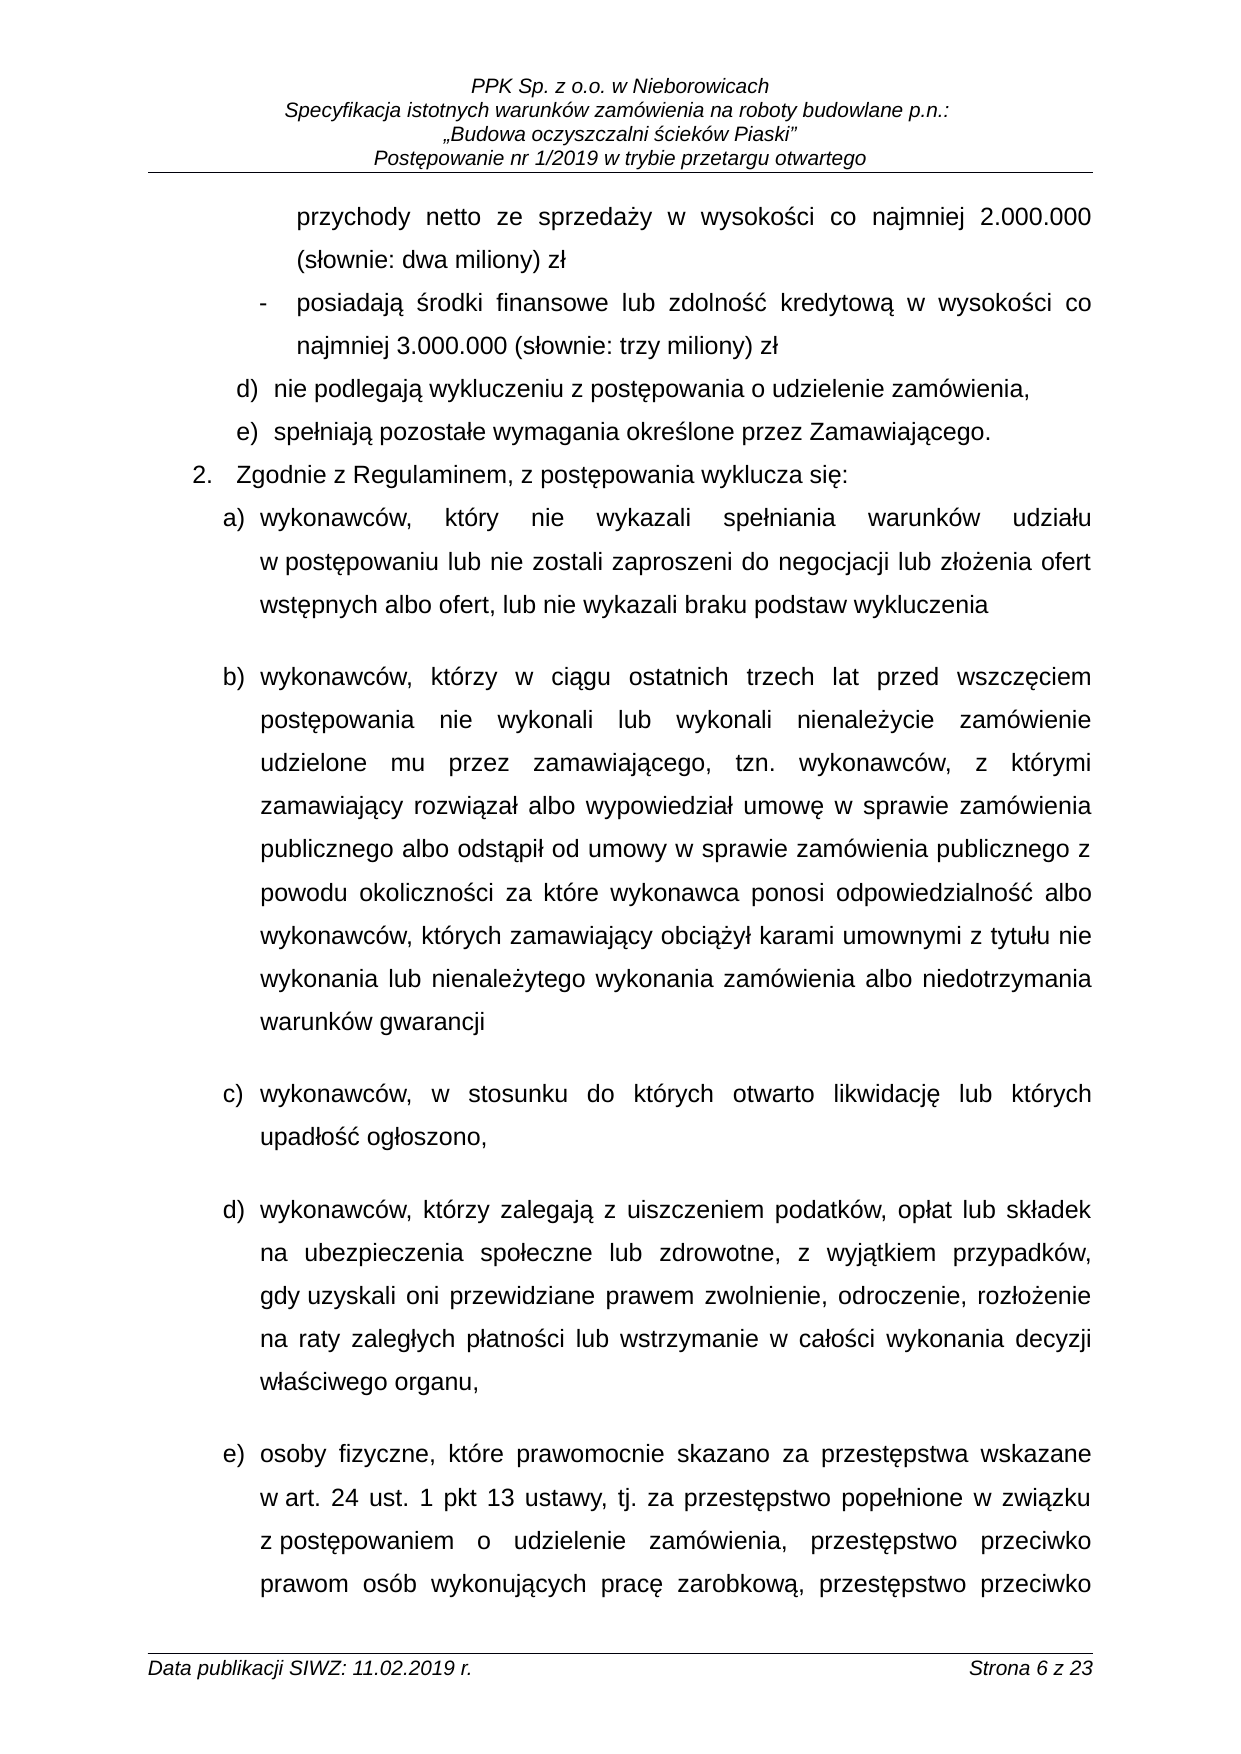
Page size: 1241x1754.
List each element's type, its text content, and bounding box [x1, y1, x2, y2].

list wykonawców, w stosunku do których otwarto likwidację lub których upadłość ogłoszono, [223, 1079, 1093, 1151]
list przychody netto ze sprzedaży w wysokości co najmniej 2.000.000 (słownie: dwa miliony) zł [259, 201, 1093, 273]
list posiadają środki finansowe lub zdolność kredytową w wysokości co najmniej 3.000.000 (słownie: trzy miliony) zł [259, 288, 1093, 359]
list wykonawców, którzy zalegają z uiszczeniem podatków, opłat lub składek na ubezpieczenia społeczne lub zdrowotne, z wyjątkiem przypadków, gdy uzyskali oni przewidziane prawem zwolnienie, odroczenie, rozłożenie na raty zaległych płatności lub wstrzymanie w całości wykonania decyzji właściwego organu, [223, 1194, 1093, 1396]
list spełniają pozostałe wymagania określone przez Zamawiającego. [236, 417, 1093, 446]
list wykonawców, którzy w ciągu ostatnich trzech lat przed wszczęciem postępowania nie wykonali lub wykonali nienależycie zamówienie udzielone mu przez zamawiającego, tzn. wykonawców, z którymi zamawiający rozwiązał albo wypowiedział umowę w sprawie zamówienia publicznego albo odstąpił od umowy w sprawie zamówienia publicznego z powodu okoliczności za które wykonawca ponosi odpowiedzialność albo wykonawców, których zamawiający obciążył karami umownymi z tytułu nie wykonania lub nienależytego wykonania zamówienia albo niedotrzymania warunków gwarancji [223, 662, 1093, 1036]
list osoby fizyczne, które prawomocnie skazano za przestępstwa wskazane w art. 24 ust. 1 pkt 13 ustawy, tj. za przestępstwo popełnione w związku z postępowaniem o udzielenie zamówienia, przestępstwo przeciwko prawom osób wykonujących pracę zarobkową, przestępstwo przeciwko [223, 1439, 1093, 1597]
list Zgodnie z Regulaminem, z postępowania wyklucza się: [192, 460, 1093, 489]
list wykonawców, który nie wykazali spełniania warunków udziału w postępowaniu lub nie zostali zaproszeni do negocjacji lub złożenia ofert wstępnych albo ofert, lub nie wykazali braku podstaw wykluczenia [223, 503, 1093, 618]
list nie podlegają wykluczeniu z postępowania o udzielenie zamówienia, [236, 374, 1093, 403]
